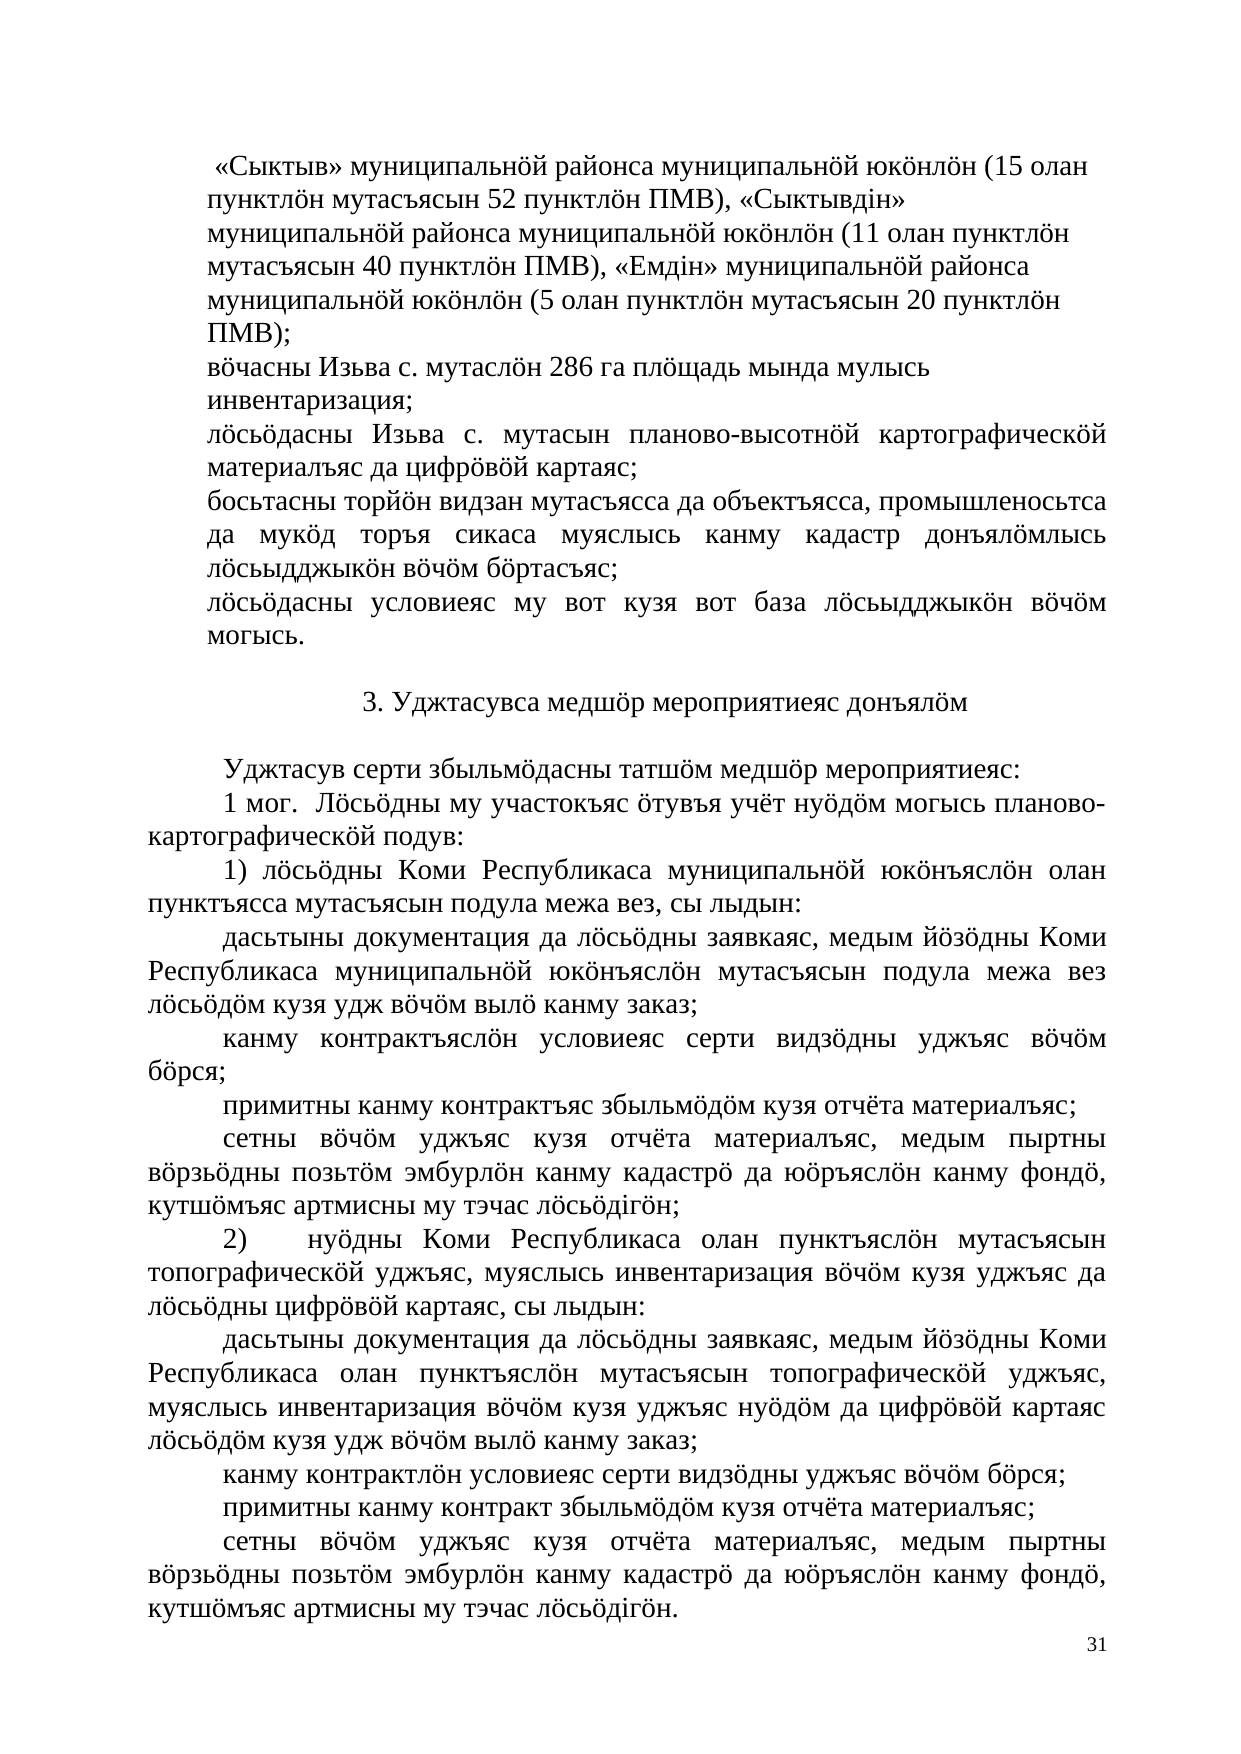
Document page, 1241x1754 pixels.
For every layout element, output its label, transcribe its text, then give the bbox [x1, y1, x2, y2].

text 1) лӧсьӧдны Коми Республикаса муниципальнӧй юкӧнъяслӧн олан пунктъясса мутасъясын подула межа вез, сы лыдын: [148, 852, 1107, 919]
text примитны канму контракт збыльмӧдӧм кузя отчёта материалъяс; [148, 1489, 1107, 1523]
list босьтасны торйӧн видзан мутасъясса да объектъясса, промышленосьтса да мукӧд торъя сикаса муяслысь канму кадастр донъялӧмлысь лӧсьыдджыкӧн вӧчӧм бӧртасъяс; [207, 483, 1107, 584]
text сетны вӧчӧм уджъяс кузя отчёта материалъяс, медым пыртны вӧрзьӧдны позьтӧм эмбурлӧн канму кадастрӧ да юӧръяслӧн канму фондӧ, кутшӧмъяс артмисны му тэчас лӧсьӧдігӧн; [148, 1120, 1107, 1221]
text 2) нуӧдны Коми Республикаса олан пунктъяслӧн мутасъясын топографическӧй уджъяс, муяслысь инвентаризация вӧчӧм кузя уджъяс да лӧсьӧдны цифрӧвӧй картаяс, сы лыдын: [148, 1221, 1107, 1322]
text 1 мог. Лӧсьӧдны му участокъяс ӧтувъя учёт нуӧдӧм могысь планово-картографическӧй подув: [148, 785, 1107, 852]
list «Сыктыв» муниципальнӧй районса муниципальнӧй юкӧнлӧн (15 олан пунктлӧн мутасъясын 52 пунктлӧн ПМВ), «Сыктывдін» муниципальнӧй районса муниципальнӧй юкӧнлӧн (11 олан пунктлӧн мутасъясын 40 пунктлӧн ПМВ), «Емдін» муниципальнӧй районса муниципальнӧй юкӧнлӧн (5 олан пунктлӧн мутасъясын 20 пунктлӧн ПМВ); [207, 148, 1107, 349]
text канму контрактлӧн условиеяс серти видзӧдны уджъяс вӧчӧм бӧрся; [148, 1456, 1107, 1489]
text примитны канму контрактъяс збыльмӧдӧм кузя отчёта материалъяс; [148, 1087, 1107, 1120]
text Уджтасув серти збыльмӧдасны татшӧм медшӧр мероприятиеяс: [148, 751, 1107, 785]
text дасьтыны документация да лӧсьӧдны заявкаяс, медым йӧзӧдны Коми Республикаса олан пунктъяслӧн мутасъясын топографическӧй уджъяс, муяслысь инвентаризация вӧчӧм кузя уджъяс нуӧдӧм да цифрӧвӧй картаяс лӧсьӧдӧм кузя удж вӧчӧм вылӧ канму заказ; [148, 1322, 1107, 1456]
text канму контрактъяслӧн условиеяс серти видзӧдны уджъяс вӧчӧм бӧрся; [148, 1020, 1107, 1087]
list вӧчасны Изьва с. мутаслӧн 286 га плӧщадь мында мулысь инвентаризация; [207, 349, 1107, 416]
list лӧсьӧдасны условиеяс му вот кузя вот база лӧсьыдджыкӧн вӧчӧм могысь. [207, 584, 1107, 651]
text дасьтыны документация да лӧсьӧдны заявкаяс, медым йӧзӧдны Коми Республикаса муниципальнӧй юкӧнъяслӧн мутасъясын подула межа вез лӧсьӧдӧм кузя удж вӧчӧм вылӧ канму заказ; [148, 919, 1107, 1020]
list лӧсьӧдасны Изьва с. мутасын планово-высотнӧй картографическӧй материалъяс да цифрӧвӧй картаяс; [207, 416, 1107, 483]
text сетны вӧчӧм уджъяс кузя отчёта материалъяс, медым пыртны вӧрзьӧдны позьтӧм эмбурлӧн канму кадастрӧ да юӧръяслӧн канму фондӧ, кутшӧмъяс артмисны му тэчас лӧсьӧдігӧн. [148, 1523, 1107, 1623]
text 3. Уджтасувса медшӧр мероприятиеяс донъялӧм [148, 684, 1107, 718]
